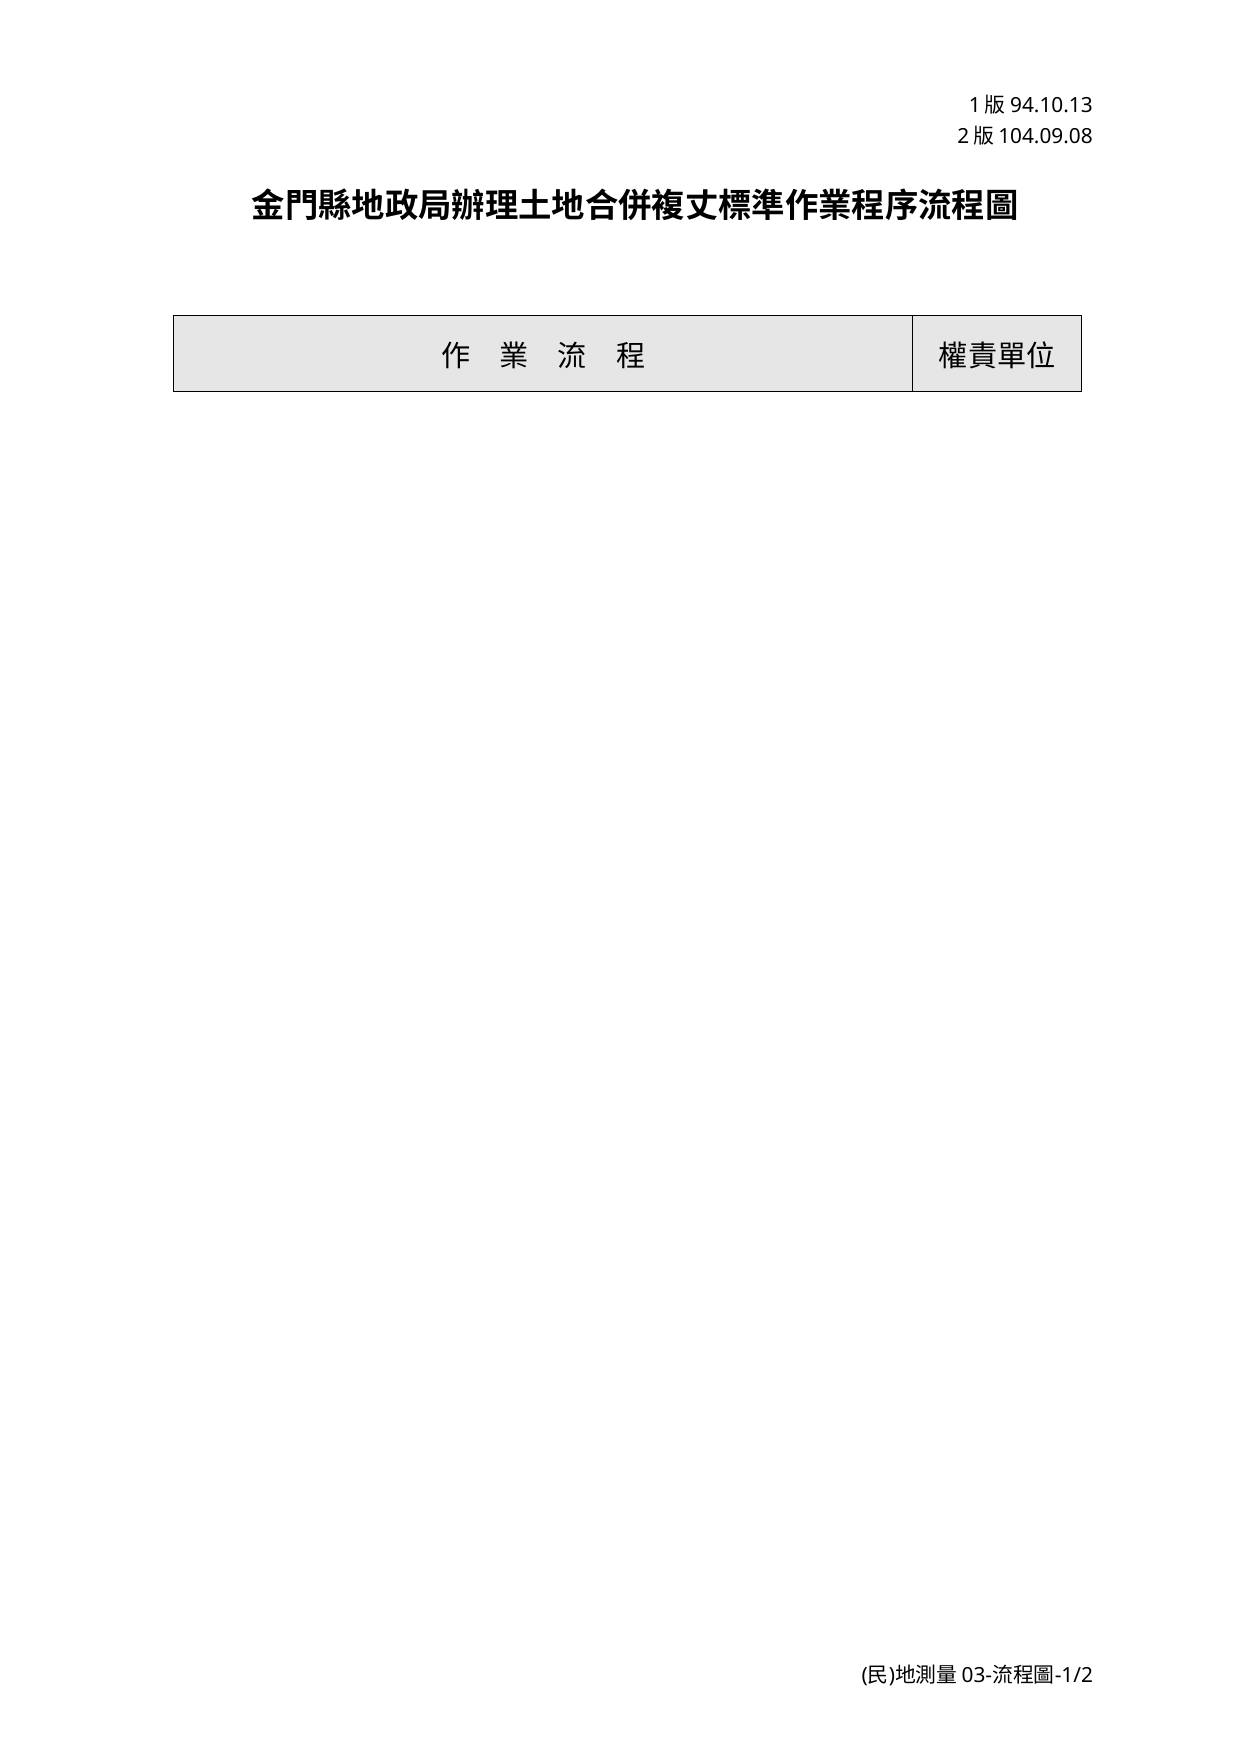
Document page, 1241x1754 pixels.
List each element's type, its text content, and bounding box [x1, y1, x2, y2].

table_header 權責單位 [913, 316, 1081, 391]
text 金門縣地政局辦理土地合併複丈標準作業程序流程圖 [177, 165, 1092, 240]
table_header 作 業 流 程 [174, 316, 912, 391]
